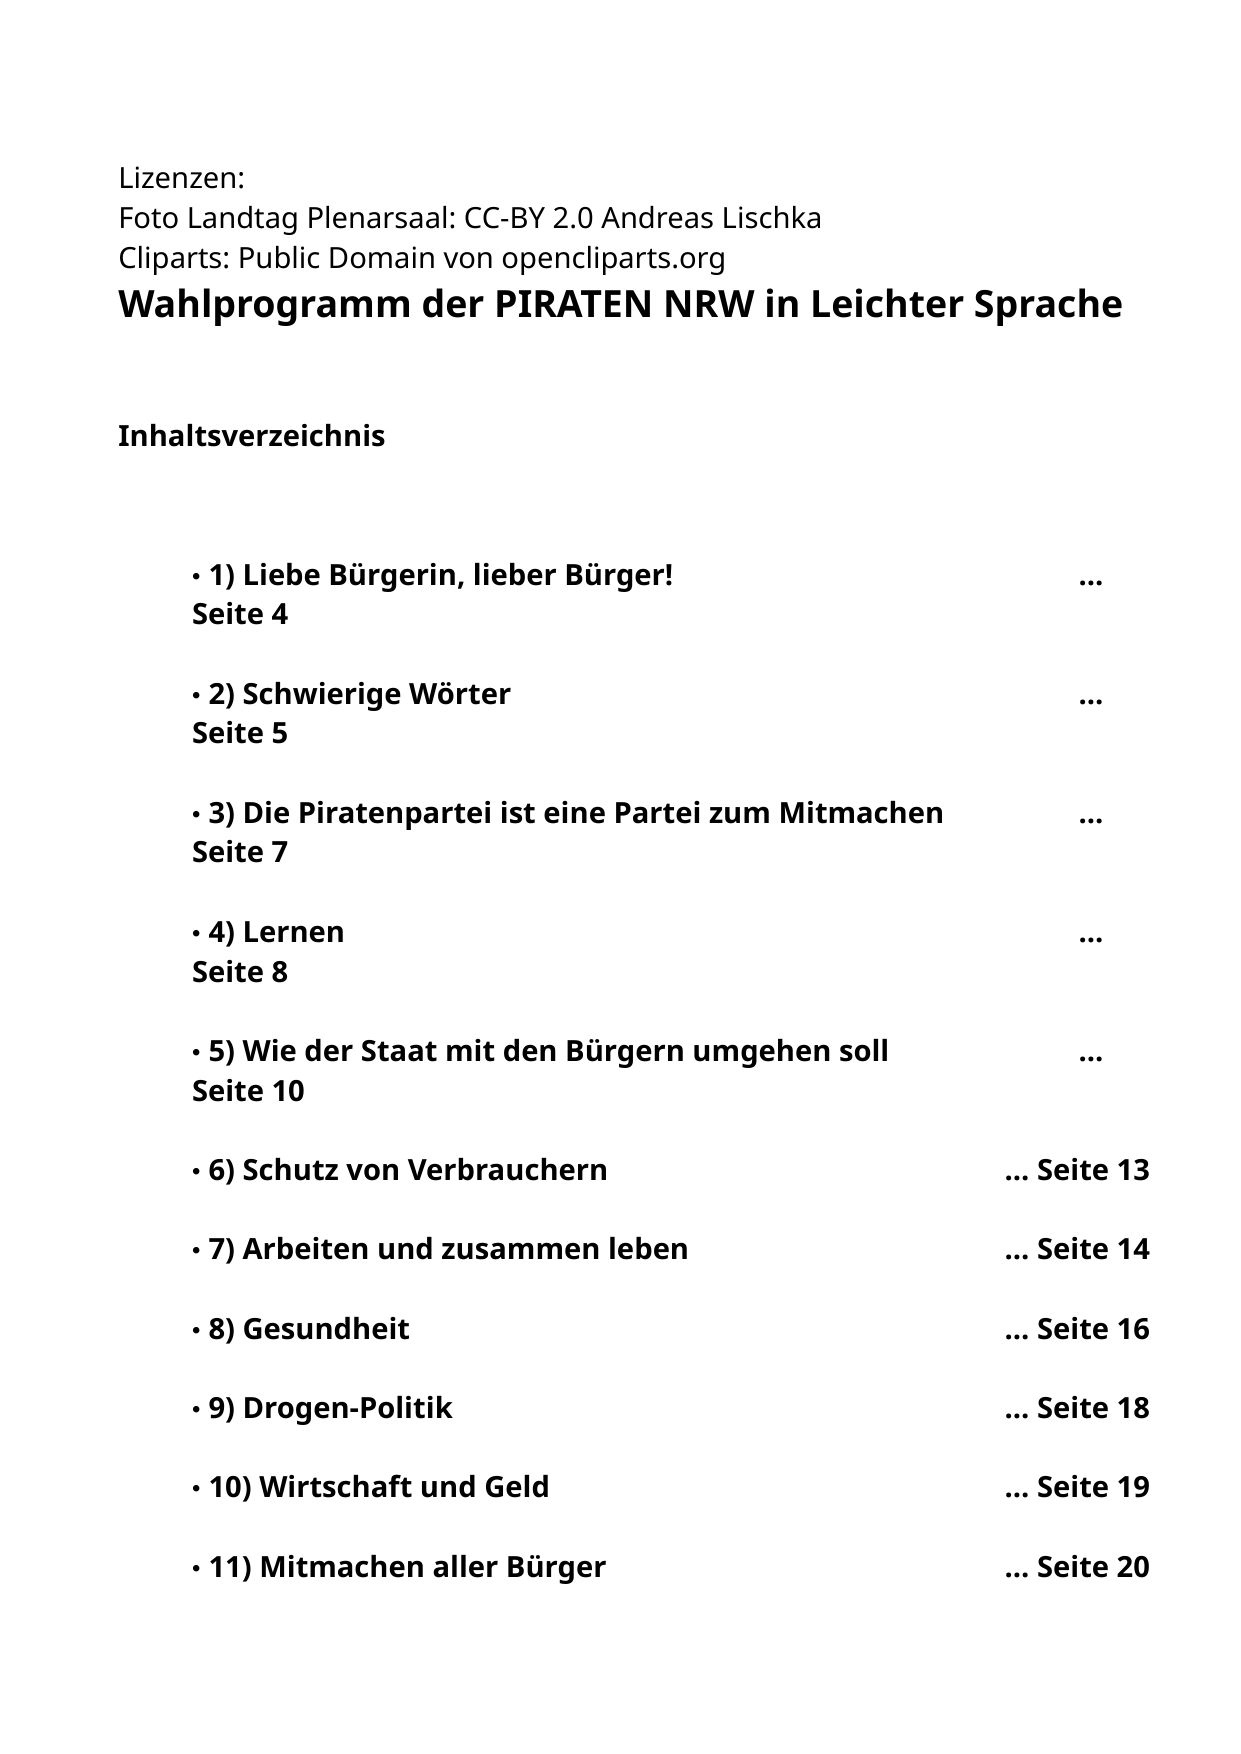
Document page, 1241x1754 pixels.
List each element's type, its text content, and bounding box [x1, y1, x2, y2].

list 11) Mitmachen aller Bürger ... Seite 20 [118, 1546, 1171, 1586]
list 8) Gesundheit ... Seite 16 [118, 1308, 1171, 1348]
text Inhaltsverzeichnis [118, 416, 1150, 455]
list 1) Liebe Bürgerin, lieber Bürger! ... Seite 4 [118, 554, 1171, 633]
text Cliparts: Public Domain von opencliparts.org [118, 237, 1150, 277]
list 9) Drogen-Politik ... Seite 18 [118, 1387, 1171, 1427]
text Lizenzen: [118, 158, 1150, 197]
list 7) Arbeiten und zusammen leben ... Seite 14 [118, 1229, 1171, 1268]
list 2) Schwierige Wörter ... Seite 5 [118, 673, 1171, 752]
list 5) Wie der Staat mit den Bürgern umgehen soll ... Seite 10 [118, 1030, 1171, 1109]
text Wahlprogramm der PIRATEN NRW in Leichter Sprache [118, 277, 1150, 328]
text Foto Landtag Plenarsaal: CC-BY 2.0 Andreas Lischka [118, 197, 1150, 237]
list 4) Lernen ... Seite 8 [118, 911, 1171, 991]
list 6) Schutz von Verbrauchern ... Seite 13 [118, 1149, 1171, 1189]
list 3) Die Piratenpartei ist eine Partei zum Mitmachen ... Seite 7 [118, 792, 1171, 871]
list 10) Wirtschaft und Geld ... Seite 19 [118, 1467, 1171, 1506]
